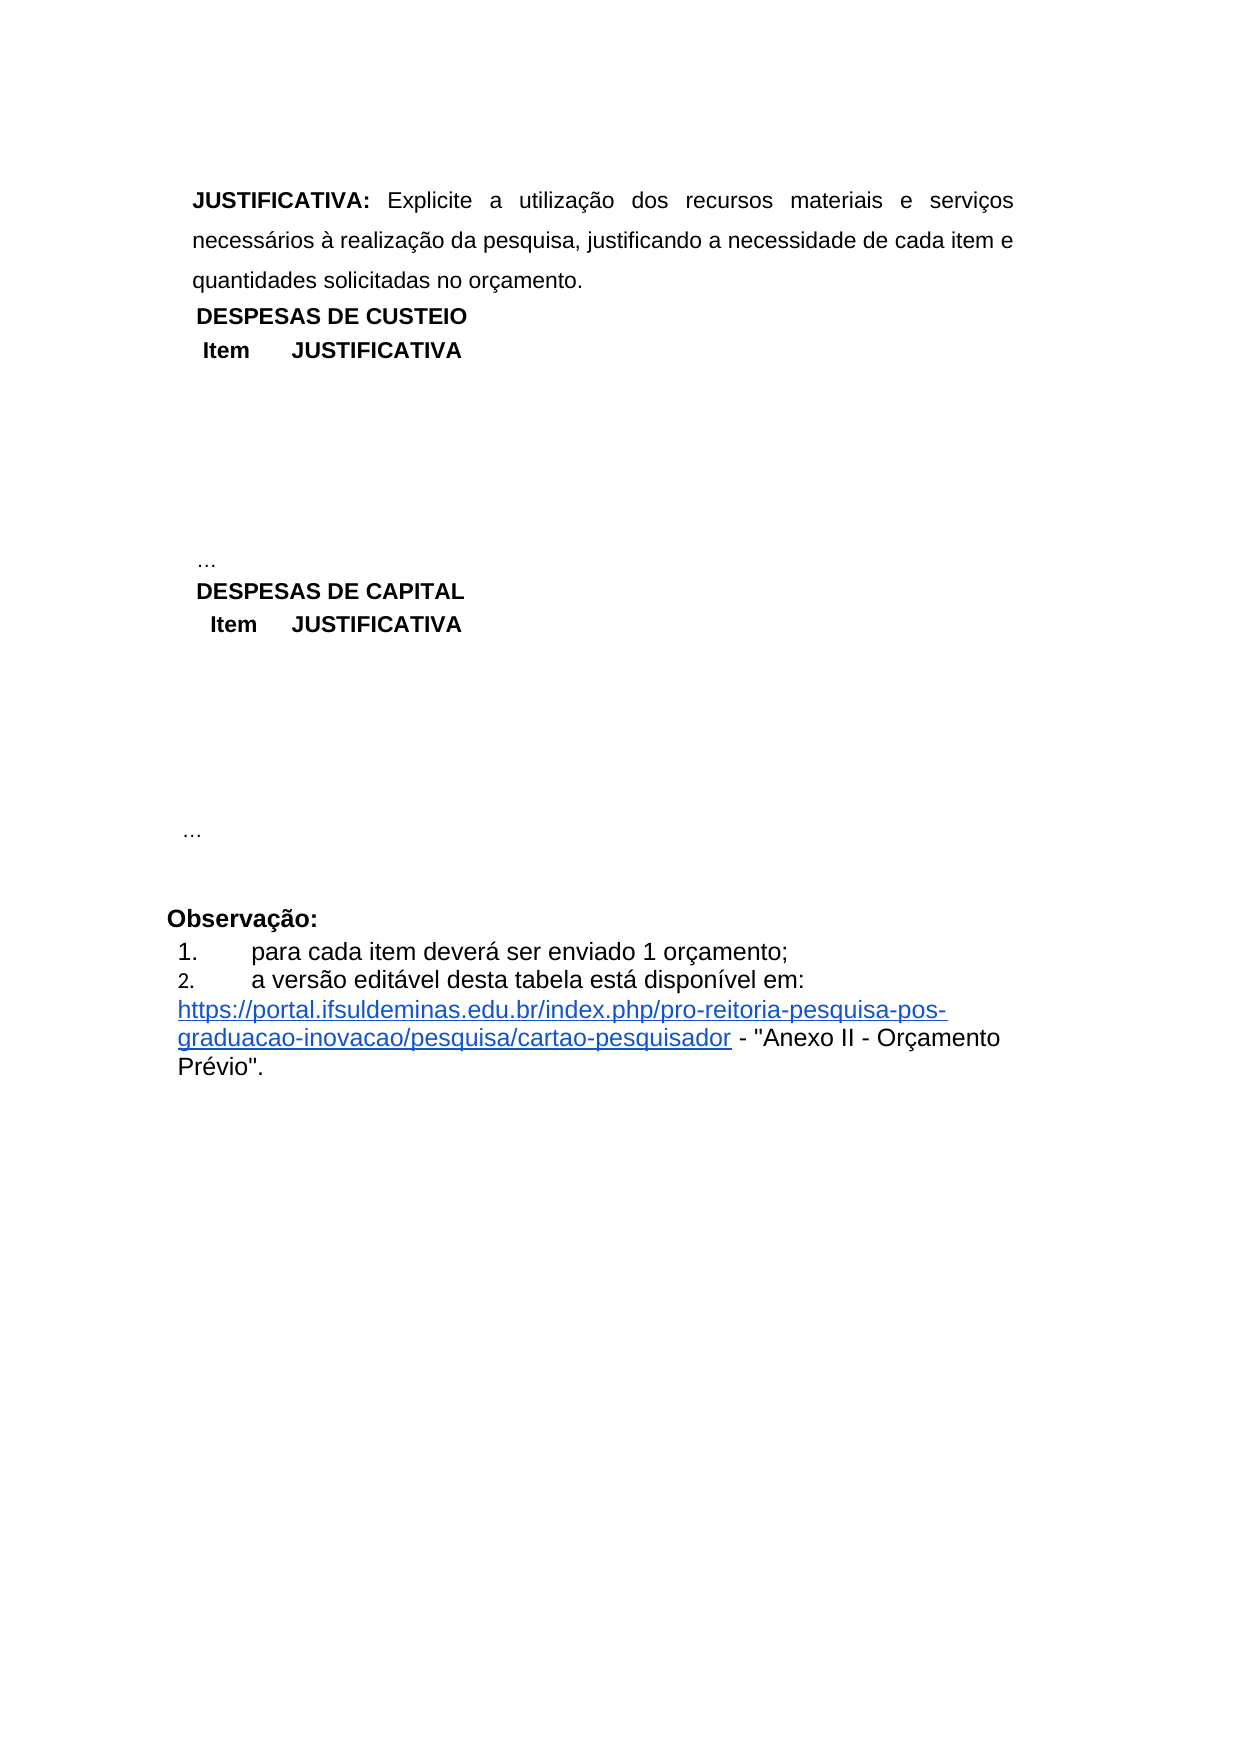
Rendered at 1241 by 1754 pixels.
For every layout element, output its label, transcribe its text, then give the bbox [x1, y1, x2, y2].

table_cell JUSTIFICATIVA [294, 606, 1092, 639]
text Observação: [167, 904, 1016, 933]
table_cell [294, 743, 1092, 778]
table_cell DESPESAS DE CUSTEIO [177, 298, 1092, 332]
table_cell [294, 400, 1092, 434]
table_cell [177, 469, 294, 504]
table_cell JUSTIFICATIVA [294, 332, 1092, 365]
table_cell [177, 743, 294, 778]
table_cell [294, 813, 1092, 843]
table_cell [294, 365, 1092, 399]
table_cell [294, 674, 1092, 708]
table_cell … [177, 538, 294, 573]
table_cell [177, 365, 294, 399]
table_cell [177, 778, 294, 812]
list para cada item deverá ser enviado 1 orçamento; [177, 937, 1016, 965]
table_cell [177, 709, 294, 743]
table_cell Item [177, 606, 294, 639]
list a versão editável desta tabela está disponível em: https://portal.ifsuldeminas.edu.br/index.php/pro-reitoria-pesquisa-pos-graduacao-inovacao/pesquisa/cartao-pesquisador - "Anexo II - Orçamento Prévio". [177, 965, 1016, 1081]
table_cell [294, 469, 1092, 504]
table_cell Item [177, 332, 294, 365]
table_cell [294, 778, 1092, 812]
table_cell [294, 538, 1092, 573]
table_cell [177, 434, 294, 469]
table_cell [177, 674, 294, 708]
table_cell [294, 709, 1092, 743]
table_cell [294, 639, 1092, 674]
table_cell [177, 639, 294, 674]
table_cell … [177, 813, 294, 843]
table_cell [294, 434, 1092, 469]
table_cell DESPESAS DE CAPITAL [177, 573, 1092, 606]
table_cell [294, 504, 1092, 538]
table_cell JUSTIFICATIVA: Explicite a utilização dos recursos materiais e serviços necessários à realização da pesquisa, justificando a necessidade de cada item e quantidades solicitadas no orçamento. [177, 177, 1092, 297]
table_cell [177, 400, 294, 434]
table_cell [177, 504, 294, 538]
